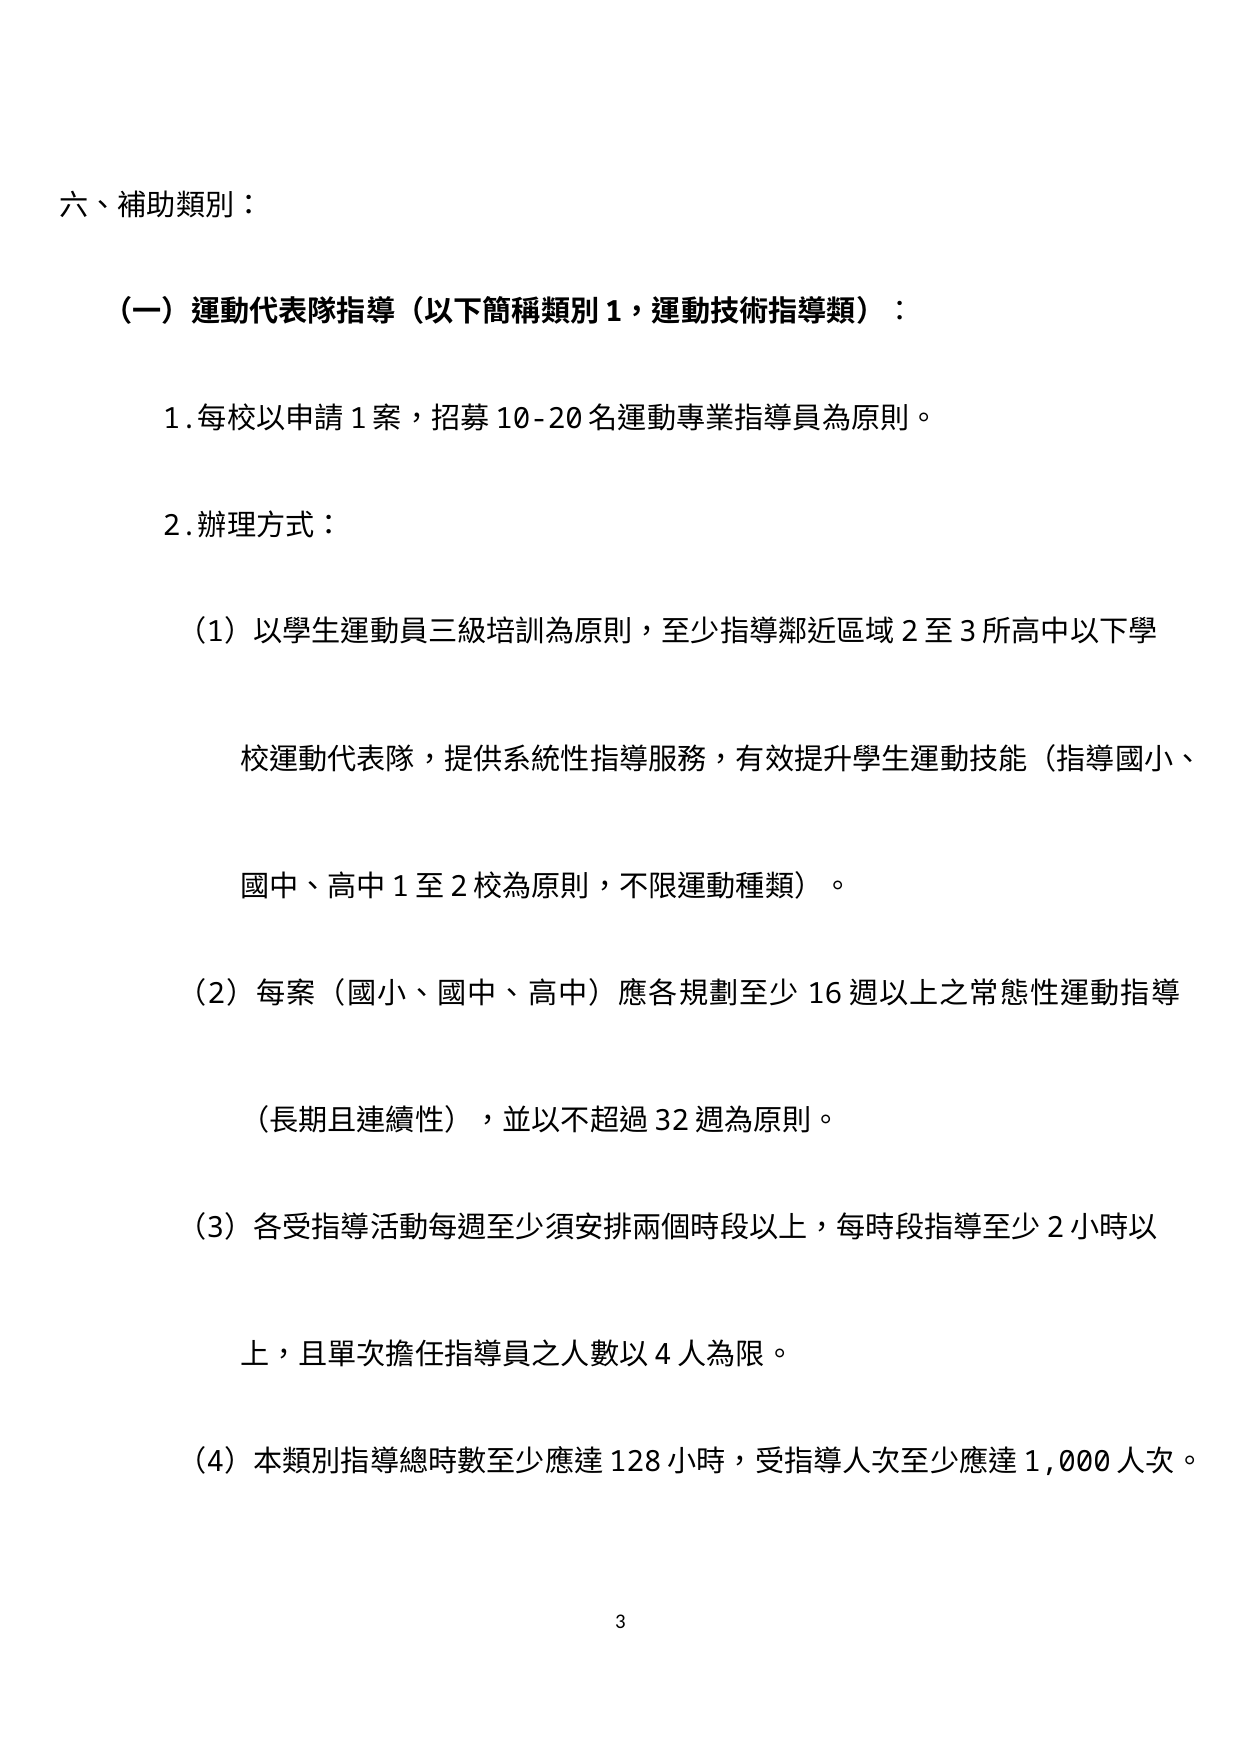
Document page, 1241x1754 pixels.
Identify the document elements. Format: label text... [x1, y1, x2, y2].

text （1）以學生運動員三級培訓為原則，至少指導鄰近區域2至3所高中以下學校運動代表隊，提供系統性指導服務，有效提升學生運動技能（指導國小、國中、高中1至2校為原則，不限運動種類）。 [177, 587, 1181, 905]
text （4）本類別指導總時數至少應達128小時，受指導人次至少應達1,000人次。 [177, 1417, 1181, 1479]
text 2.辦理方式： [163, 481, 1181, 543]
text （3）各受指導活動每週至少須安排兩個時段以上，每時段指導至少2小時以上，且單次擔任指導員之人數以4人為限。 [177, 1183, 1181, 1373]
text 1.每校以申請1案，招募10-20名運動專業指導員為原則。 [163, 374, 1181, 437]
text （一）運動代表隊指導（以下簡稱類別1，運動技術指導類）： [103, 268, 1181, 330]
text 六、補助類別： [59, 161, 1181, 224]
text （2）每案（國小、國中、高中）應各規劃至少16週以上之常態性運動指導（長期且連續性），並以不超過32週為原則。 [177, 949, 1181, 1139]
